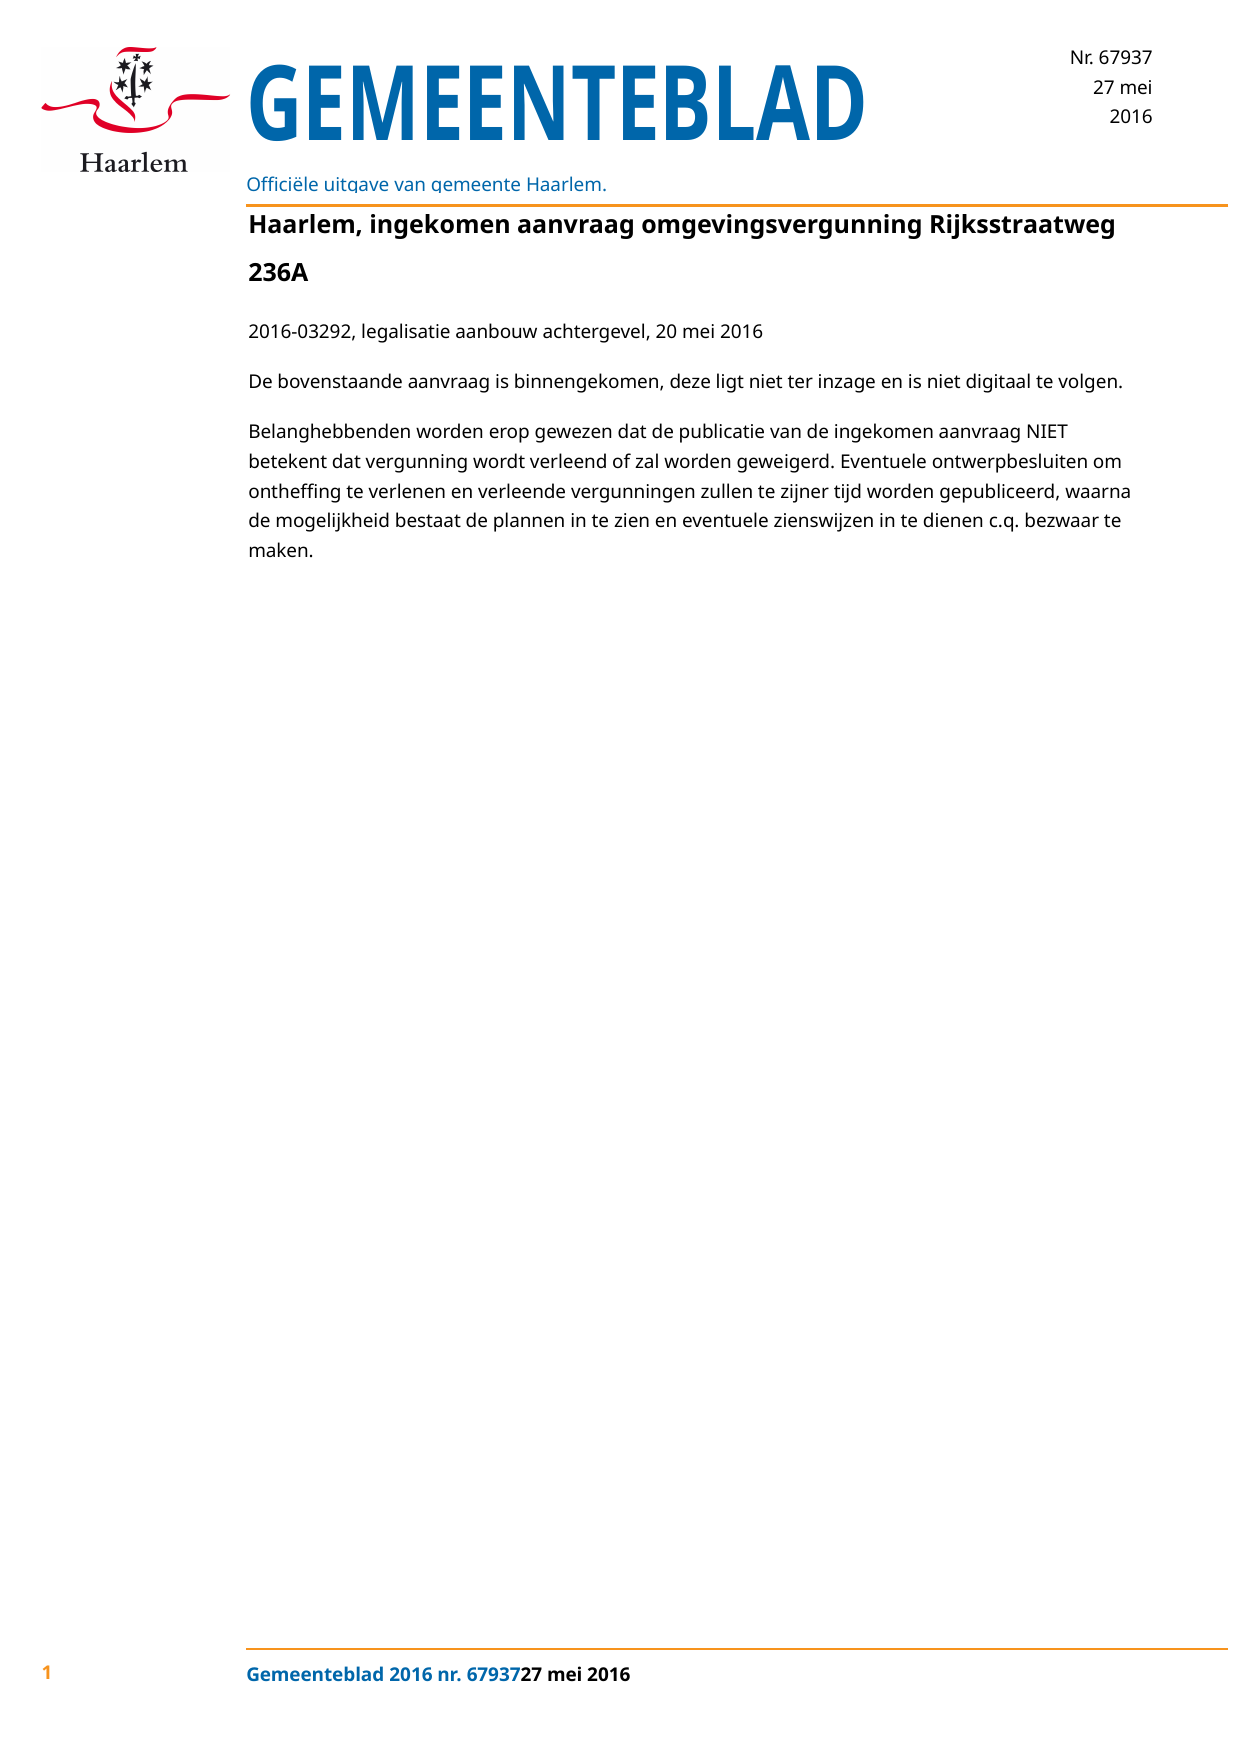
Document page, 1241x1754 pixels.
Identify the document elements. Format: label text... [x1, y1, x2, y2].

text De bovenstaande aanvraag is binnengekomen, deze ligt niet ter inzage en is niet digitaal te volgen. [248, 368, 1152, 394]
text 2016-03292, legalisatie aanbouw achtergevel, 20 mei 2016 [248, 318, 1152, 344]
picture [41, 47, 231, 172]
text Belanghebbenden worden erop gewezen dat de publicatie van de ingekomen aanvraag NIET betekent dat vergunning wordt verleend of zal worden geweigerd. Eventuele ontwerpbesluiten om ontheffing te verlenen en verleende vergunningen zullen te zijner tijd worden gepubliceerd, waarna de mogelijkheid bestaat de plannen in te zien en eventuele zienswijzen in te dienen c.q. bezwaar te maken. [248, 419, 1152, 563]
text Haarlem, ingekomen aanvraag omgevingsvergunning Rijksstraatweg 236A [248, 207, 1152, 288]
